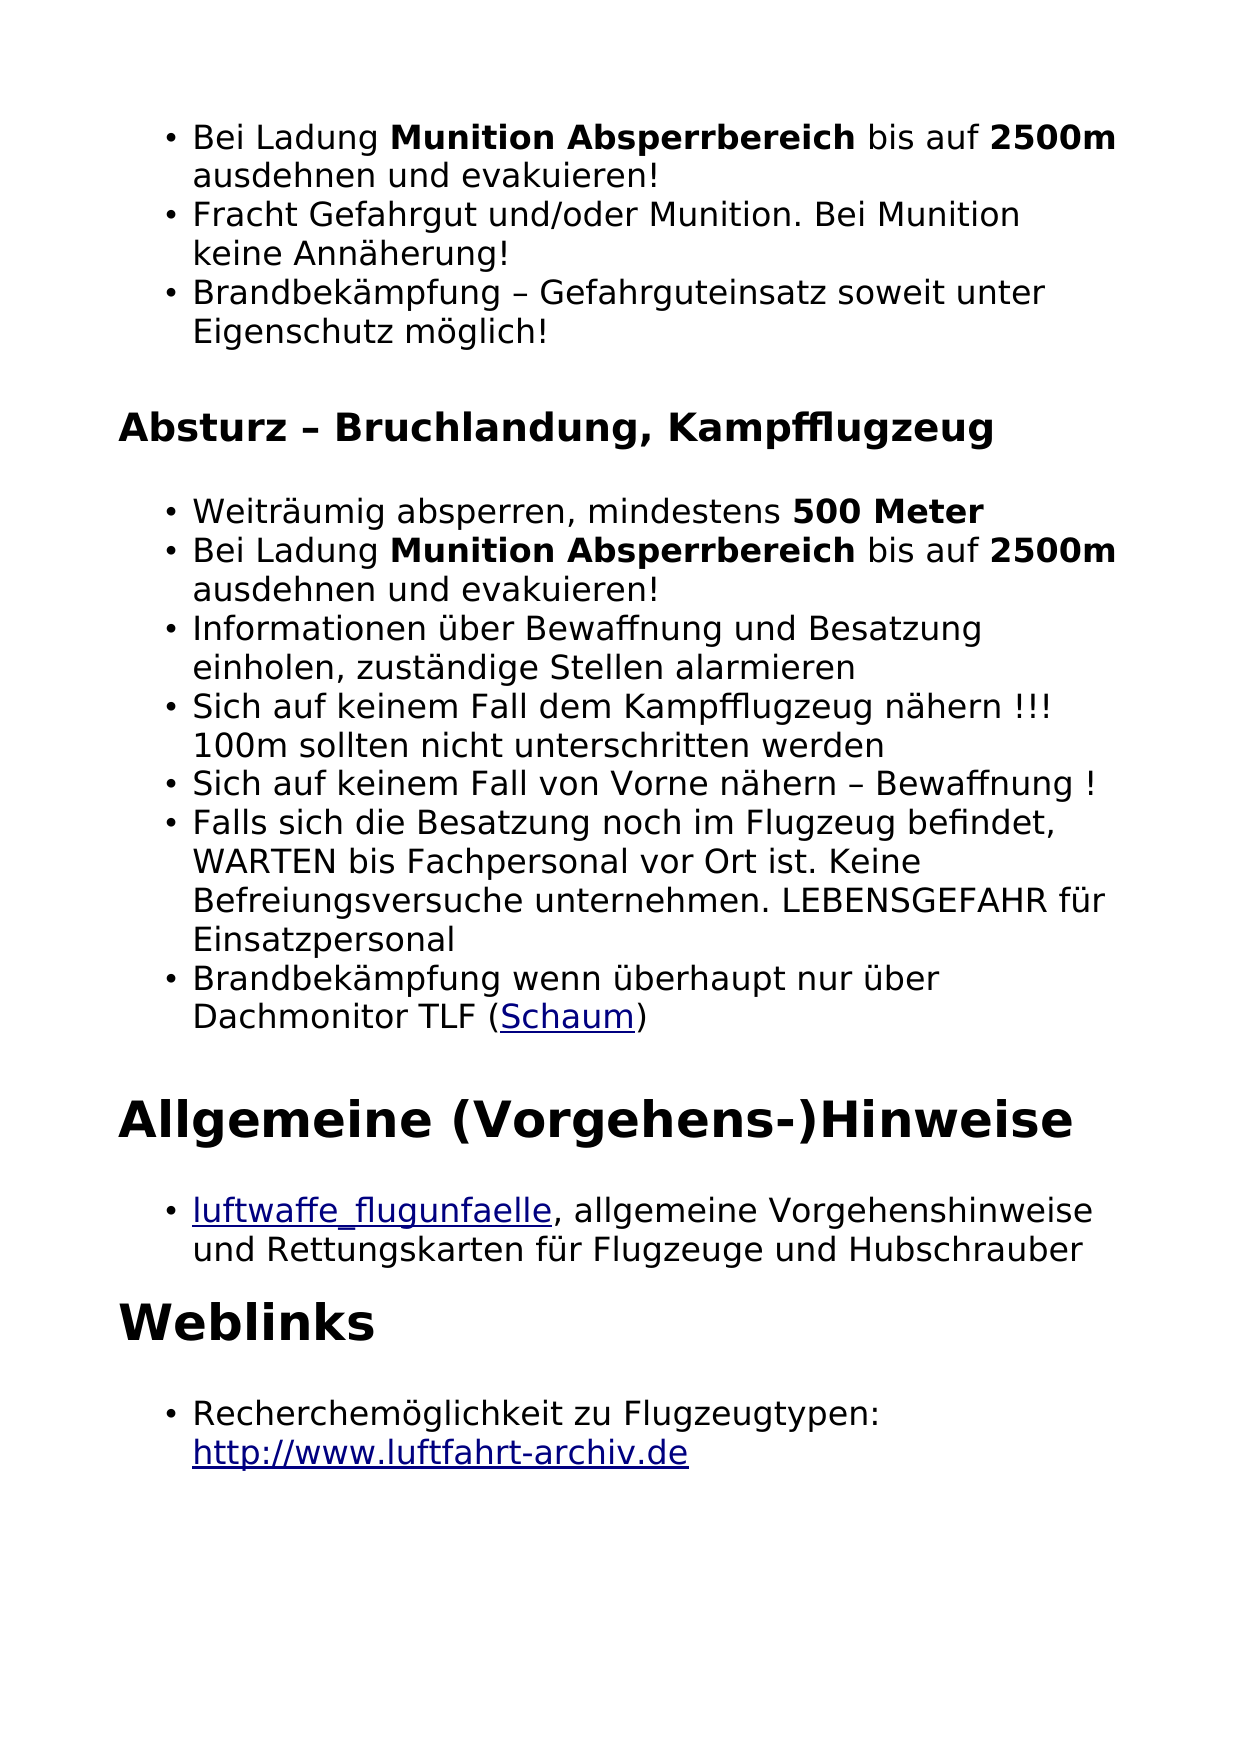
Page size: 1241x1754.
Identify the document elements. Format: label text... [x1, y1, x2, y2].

list luftwaffe_flugunfaelle, allgemeine Vorgehenshinweise und Rettungskarten für Flugzeuge und Hubschrauber [177, 1192, 1122, 1269]
subtitle Absturz – Bruchlandung, Kampfflugzeug [118, 406, 1122, 451]
list Informationen über Bewaffnung und Besatzung einholen, zuständige Stellen alarmieren [177, 609, 1122, 687]
list Falls sich die Besatzung noch im Flugzeug befindet, WARTEN bis Fachpersonal vor Ort ist. Keine Befreiungsversuche unternehmen. LEBENSGEFAHR für Einsatzpersonal [177, 804, 1122, 959]
list Brandbekämpfung wenn überhaupt nur über Dachmonitor TLF (Schaum) [177, 959, 1122, 1037]
list Bei Ladung Munition Absperrbereich bis auf 2500m ausdehnen und evakuieren! [177, 118, 1122, 196]
subtitle Weblinks [118, 1294, 1122, 1352]
list Sich auf keinem Fall dem Kampfflugzeug nähern !!! 100m sollten nicht unterschritten werden [177, 687, 1122, 765]
list Bei Ladung Munition Absperrbereich bis auf 2500m ausdehnen und evakuieren! [177, 532, 1122, 609]
list Sich auf keinem Fall von Vorne nähern – Bewaffnung ! [177, 765, 1122, 804]
list Brandbekämpfung – Gefahrguteinsatz soweit unter Eigenschutz möglich! [177, 273, 1122, 351]
list Recherchemöglichkeit zu Flugzeugtypen: http://www.luftfahrt-archiv.de [177, 1394, 1122, 1472]
list Weiträumig absperren, mindestens 500 Meter [177, 493, 1122, 532]
list Fracht Gefahrgut und/oder Munition. Bei Munition keine Annäherung! [177, 196, 1122, 273]
subtitle Allgemeine (Vorgehens-)Hinweise [118, 1091, 1122, 1149]
